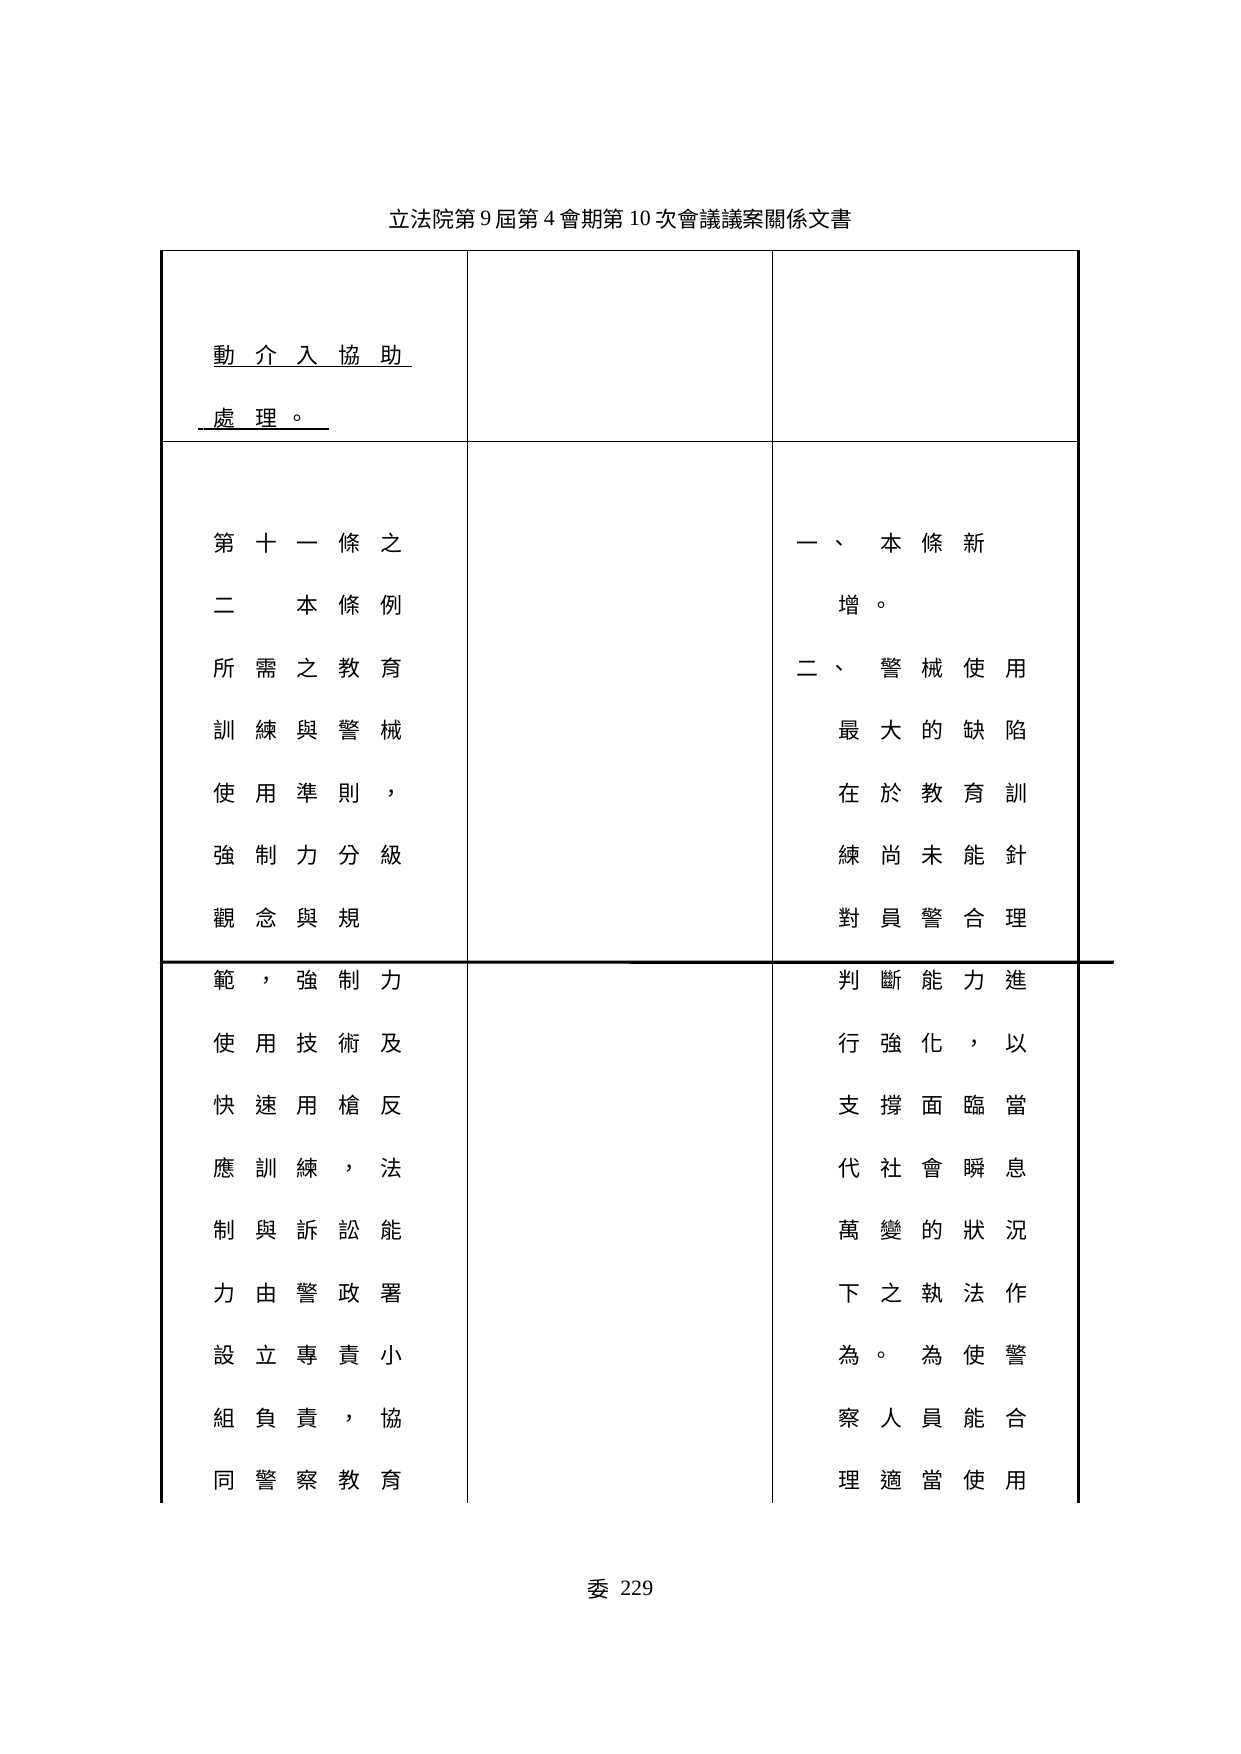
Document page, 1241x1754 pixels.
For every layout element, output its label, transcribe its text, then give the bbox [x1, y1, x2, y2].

table_cell [468, 442, 772, 960]
table_cell 第十一條之二 本條例所需之教育訓練與警械使用準則，強制力分級觀念與規 [163, 442, 467, 960]
table_cell 動介入協助處理。 [163, 251, 467, 441]
table_cell [773, 251, 1077, 441]
table_cell [468, 251, 772, 441]
table_cell 範，強制力使用技術及快速用槍反應訓練，法制與訴訟能力由警政署設立專責小組負責，協同警察教育 [163, 964, 467, 1503]
table_cell [468, 964, 772, 1503]
table_cell 判斷能力進行強化，以支撐面臨當代社會瞬息萬變的狀況下之執法作為。為使警察人員能合理適當使用 [773, 964, 1077, 1503]
table_cell 一、本條新增。 二、警械使用最大的缺陷在於教育訓練尚未能針對員警合理 [773, 442, 1077, 960]
